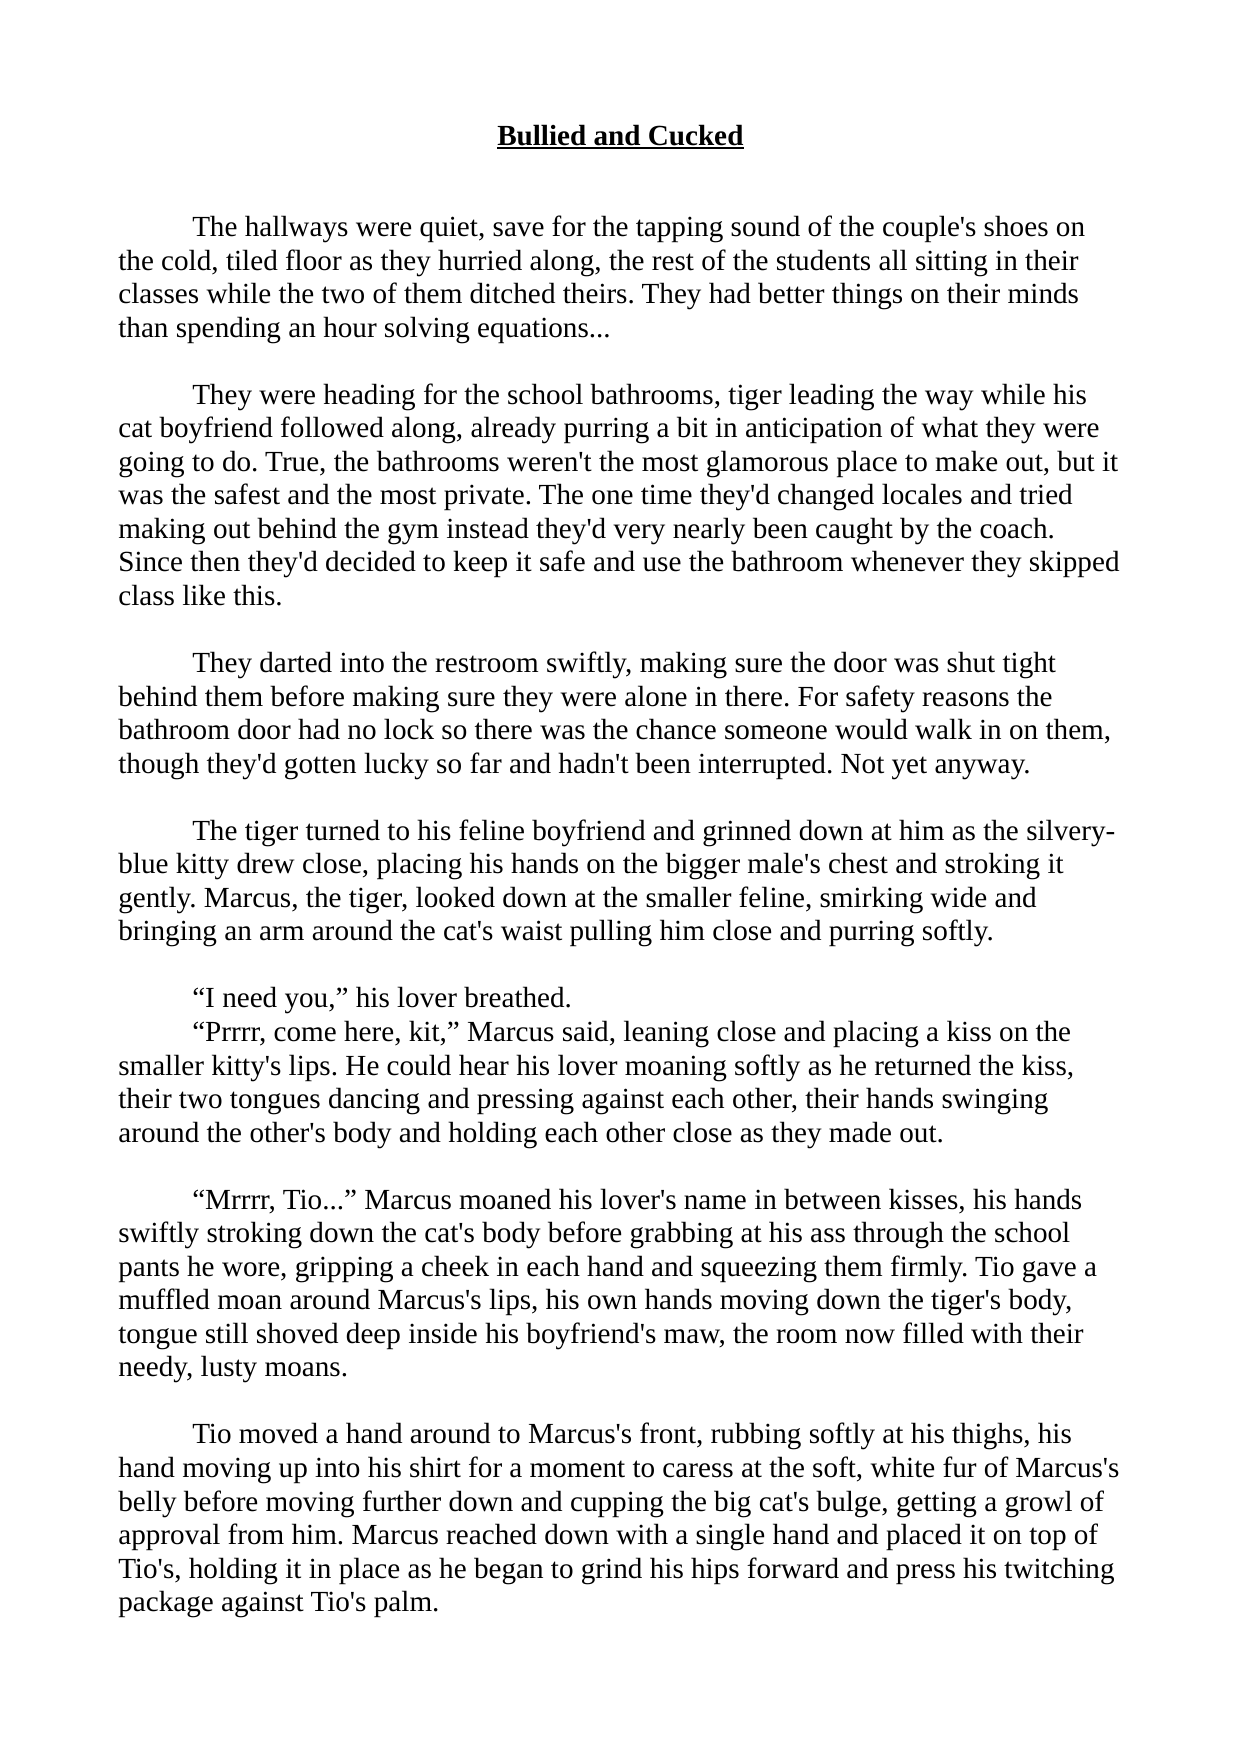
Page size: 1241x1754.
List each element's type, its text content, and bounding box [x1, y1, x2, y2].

text The hallways were quiet, save for the tapping sound of the couple's shoes on the cold, tiled floor as they hurried along, the rest of the students all sitting in their classes while the two of them ditched theirs. They had better things on their minds than spending an hour solving equations... [118, 209, 1122, 343]
text “Mrrrr, Tio...” Marcus moaned his lover's name in between kisses, his hands swiftly stroking down the cat's body before grabbing at his ass through the school pants he wore, gripping a cheek in each hand and squeezing them firmly. Tio gave a muffled moan around Marcus's lips, his own hands moving down the tiger's body, tongue still shoved deep inside his boyfriend's maw, the room now filled with their needy, lusty moans. [118, 1182, 1122, 1383]
text They darted into the restroom swiftly, making sure the door was shut tight behind them before making sure they were alone in there. For safety reasons the bathroom door had no lock so there was the chance someone would walk in on them, though they'd gotten lucky so far and hadn't been interrupted. Not yet anyway. [118, 645, 1122, 779]
text Tio moved a hand around to Marcus's front, rubbing softly at his thighs, his hand moving up into his shirt for a moment to caress at the soft, white fur of Marcus's belly before moving further down and cupping the big cat's bulge, getting a growl of approval from him. Marcus reached down with a single hand and placed it on top of Tio's, holding it in place as he began to grind his hips forward and press his twitching package against Tio's palm. [118, 1417, 1122, 1618]
text The tiger turned to his feline boyfriend and grinned down at him as the silvery-blue kitty drew close, placing his hands on the bigger male's chest and stroking it gently. Marcus, the tiger, looked down at the smaller feline, smirking wide and bringing an arm around the cat's waist pulling him close and purring softly. [118, 813, 1122, 947]
text They were heading for the school bathrooms, tiger leading the way while his cat boyfriend followed along, already purring a bit in anticipation of what they were going to do. True, the bathrooms weren't the most glamorous place to make out, but it was the safest and the most private. The one time they'd changed locales and tried making out behind the gym instead they'd very nearly been caught by the coach. Since then they'd decided to keep it safe and use the bathroom whenever they skipped class like this. [118, 377, 1122, 612]
text Bullied and Cucked [118, 118, 1122, 152]
text “I need you,” his lover breathed. [118, 981, 1122, 1014]
text “Prrrr, come here, kit,” Marcus said, leaning close and placing a kiss on the smaller kitty's lips. He could hear his lover moaning softly as he returned the kiss, their two tongues dancing and pressing against each other, their hands swinging around the other's body and holding each other close as they made out. [118, 1014, 1122, 1148]
